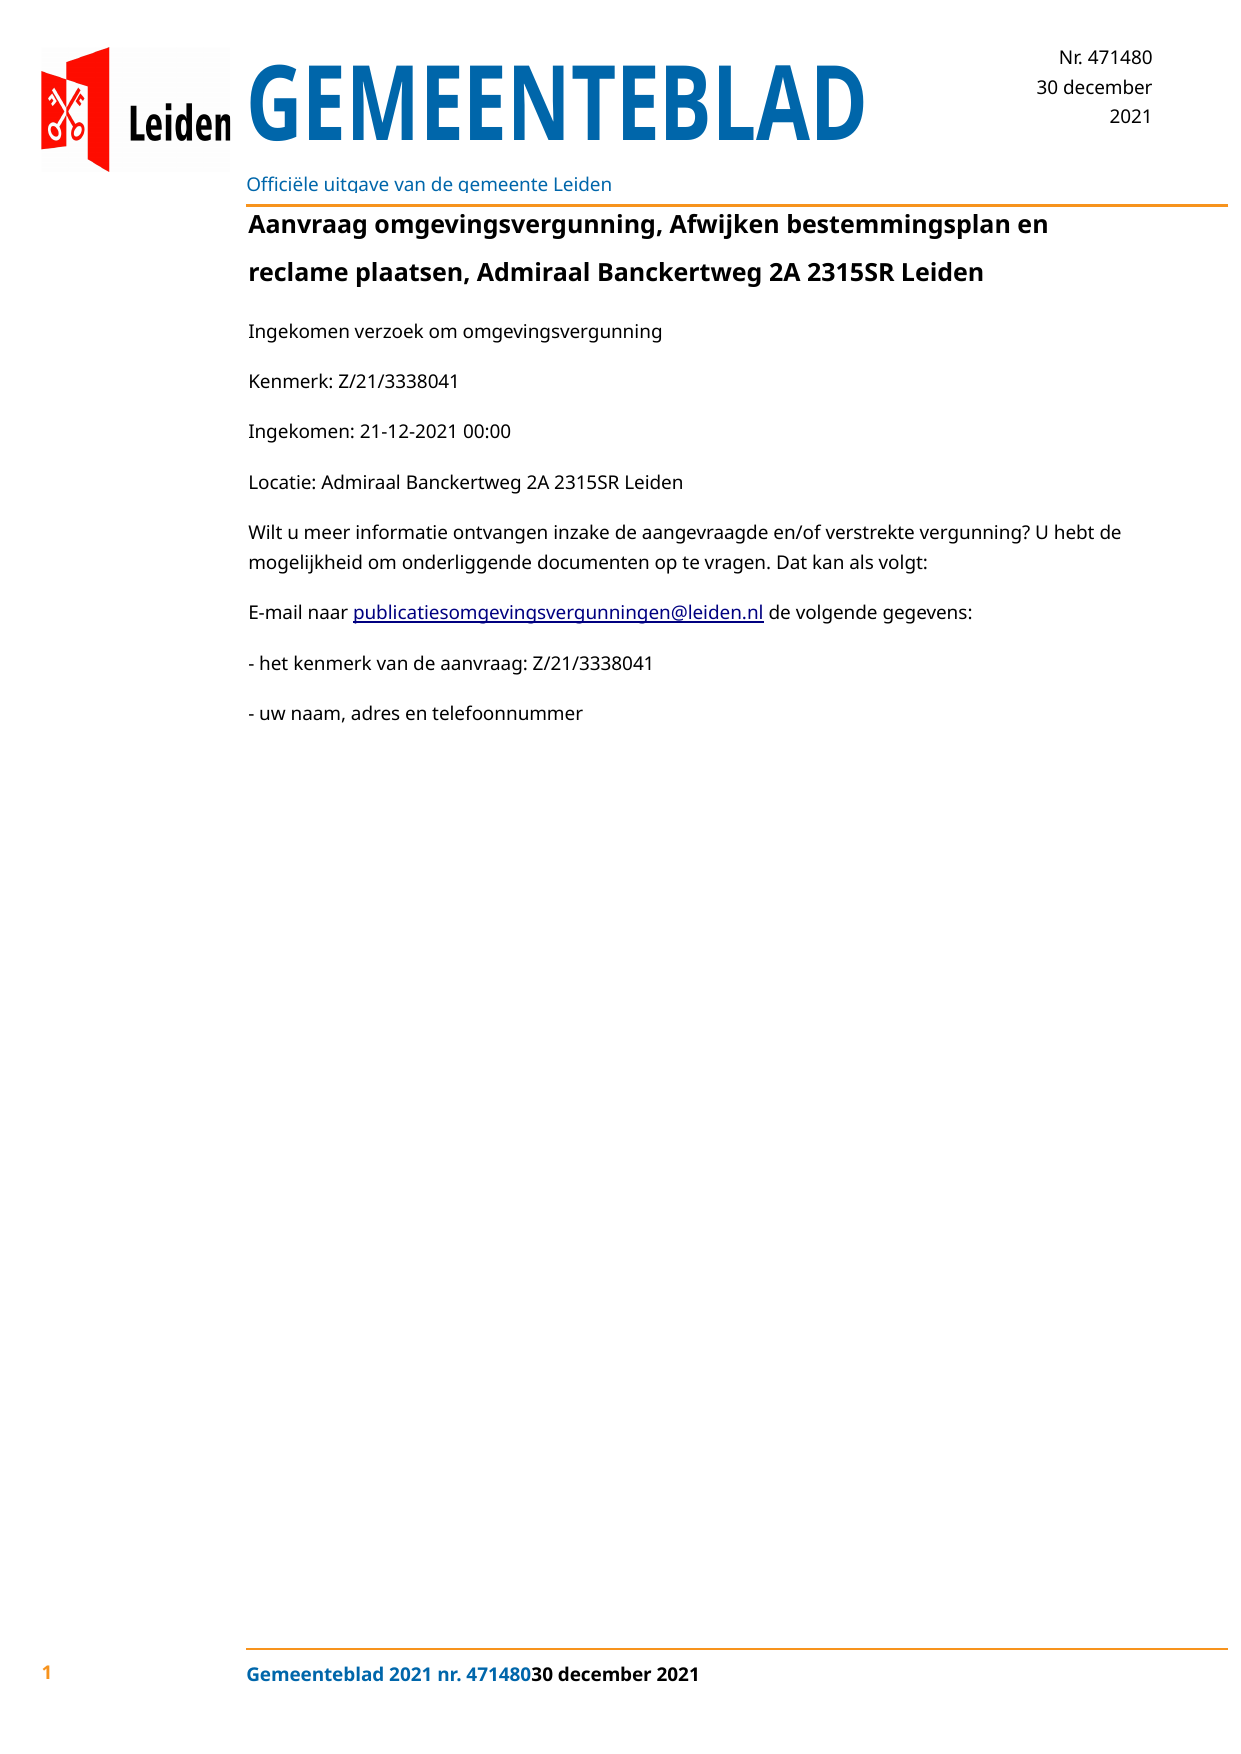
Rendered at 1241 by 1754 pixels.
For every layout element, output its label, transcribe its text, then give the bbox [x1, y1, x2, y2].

text - uw naam, adres en telefoonnummer [248, 700, 1152, 726]
text Locatie: Admiraal Banckertweg 2A 2315SR Leiden [248, 469, 1152, 495]
text - het kenmerk van de aanvraag: Z/21/3338041 [248, 650, 1152, 676]
text Aanvraag omgevingsvergunning, Afwijken bestemmingsplan en reclame plaatsen, Admiraal Banckertweg 2A 2315SR Leiden [248, 207, 1152, 288]
text Wilt u meer informatie ontvangen inzake de aangevraagde en/of verstrekte vergunning? U hebt de mogelijkheid om onderliggende documenten op te vragen. Dat kan als volgt: [248, 519, 1152, 575]
text Kenmerk: Z/21/3338041 [248, 368, 1152, 394]
text E-mail naar publicatiesomgevingsvergunningen@leiden.nl de volgende gegevens: [248, 599, 1152, 625]
text Ingekomen: 21-12-2021 00:00 [248, 419, 1152, 444]
text Ingekomen verzoek om omgevingsvergunning [248, 318, 1152, 344]
picture [41, 47, 231, 172]
